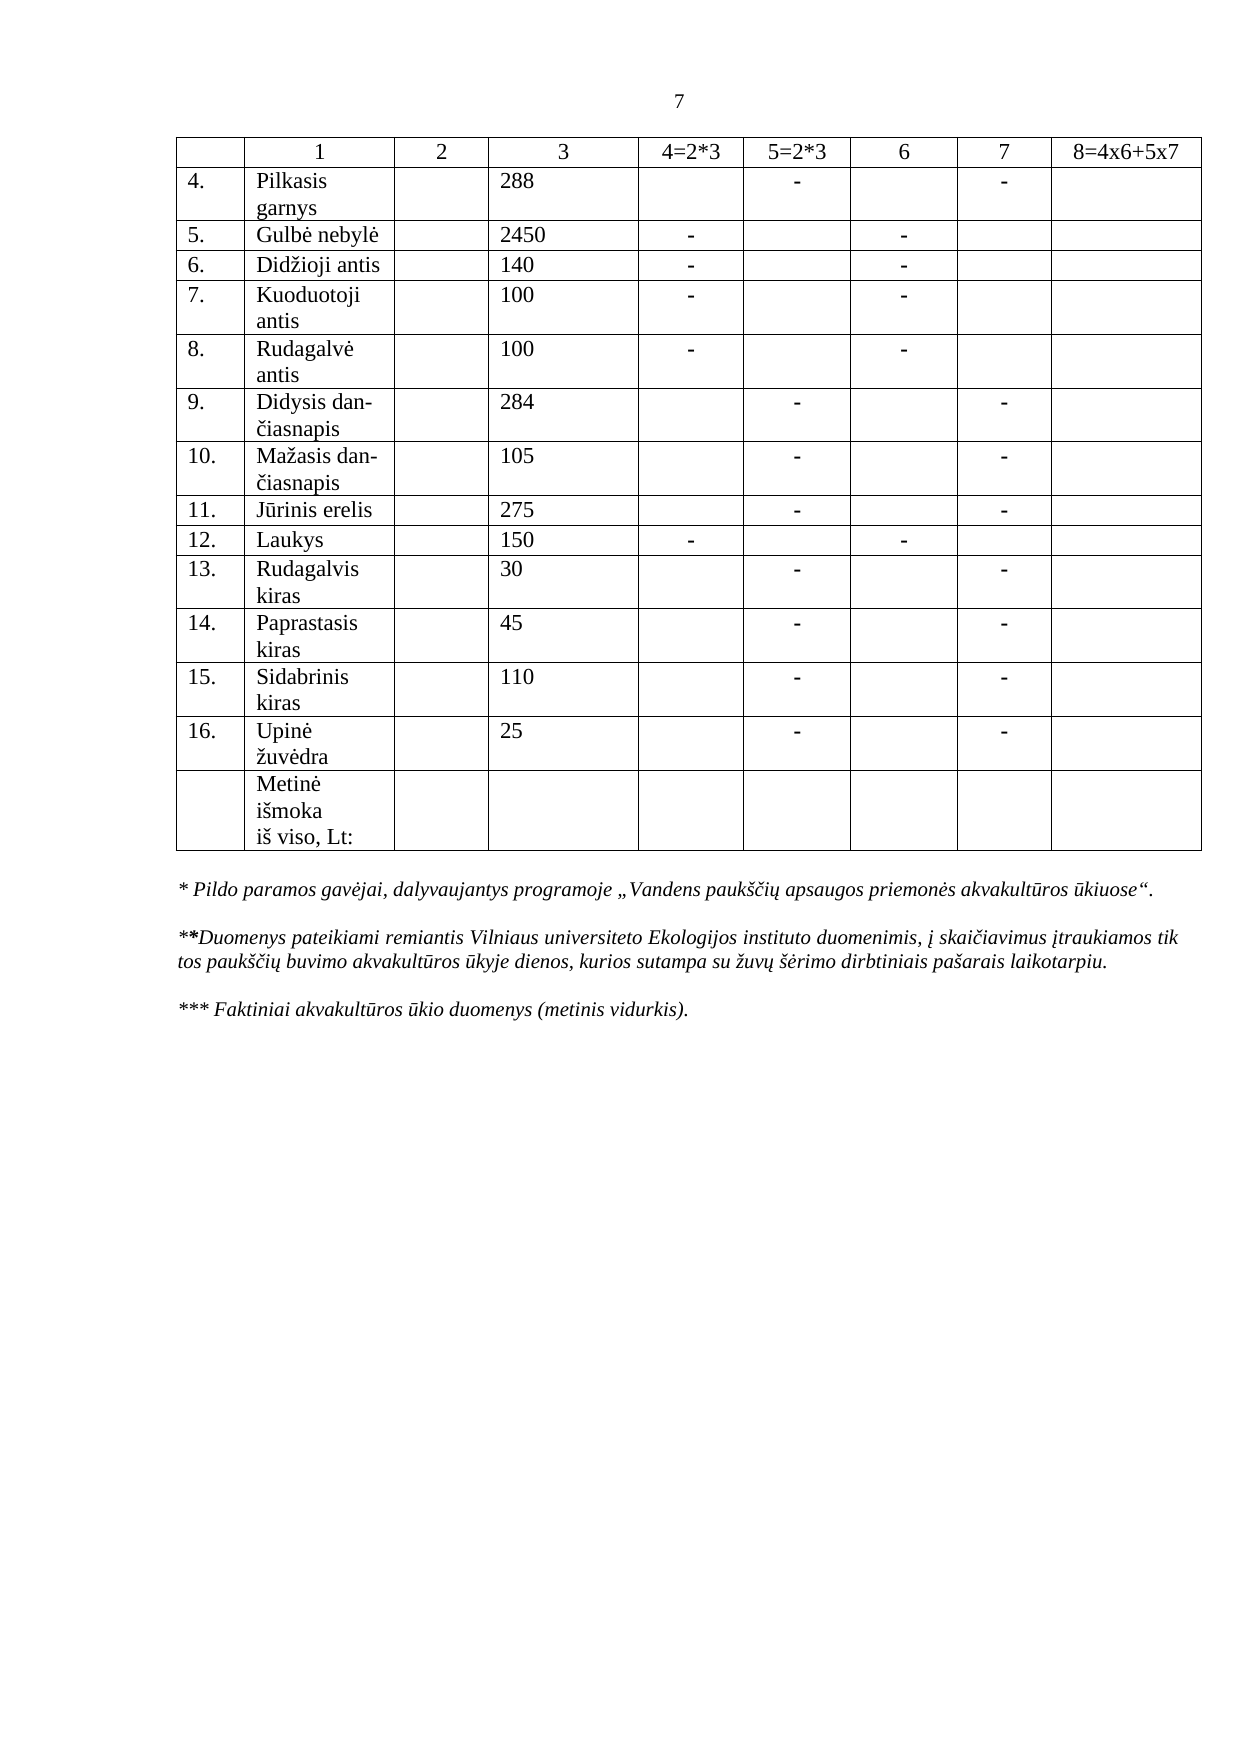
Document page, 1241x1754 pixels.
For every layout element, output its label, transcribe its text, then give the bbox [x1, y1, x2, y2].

table_cell Metinė išmoka iš viso, Lt: [245, 771, 394, 849]
table_header 8=4x6+5x7 [1052, 138, 1201, 167]
table_cell 30 [489, 556, 638, 608]
table_cell [1052, 609, 1201, 662]
table_cell [744, 335, 850, 387]
table_cell 25 [489, 717, 638, 769]
table_header 7 [958, 138, 1051, 167]
table_cell 7. [177, 281, 244, 334]
table_cell [1052, 281, 1201, 334]
table_header 1 [245, 138, 394, 167]
table_cell [958, 281, 1051, 334]
table_cell - [744, 496, 850, 525]
table_cell Rudagalvis kiras [245, 556, 394, 608]
table_cell [395, 168, 488, 220]
table_cell [958, 526, 1051, 554]
table_cell - [958, 663, 1051, 716]
table_cell 12. [177, 526, 244, 554]
table_cell [1052, 389, 1201, 441]
table_cell [639, 168, 743, 220]
table_cell [395, 526, 488, 554]
table_cell [744, 251, 850, 280]
table_cell [395, 496, 488, 525]
table_cell [395, 389, 488, 441]
table_cell [639, 771, 743, 849]
table_cell 284 [489, 389, 638, 441]
table_cell 6. [177, 251, 244, 280]
table_cell [1052, 442, 1201, 495]
table_cell [958, 251, 1051, 280]
table_cell [744, 771, 850, 849]
table_cell - [744, 389, 850, 441]
table_cell [1052, 717, 1201, 769]
table_cell - [851, 221, 957, 250]
table_cell 13. [177, 556, 244, 608]
table_cell Kuoduotoji antis [245, 281, 394, 334]
table_cell 45 [489, 609, 638, 662]
table_cell [1052, 556, 1201, 608]
table_cell - [639, 526, 743, 554]
table_header 5=2*3 [744, 138, 850, 167]
table_cell - [639, 335, 743, 387]
table_cell - [958, 556, 1051, 608]
table_cell [851, 556, 957, 608]
table_cell [851, 389, 957, 441]
table_cell Didysis dan-čiasnapis [245, 389, 394, 441]
table_cell 10. [177, 442, 244, 495]
table_cell - [851, 281, 957, 334]
table_cell [958, 221, 1051, 250]
table_cell [1052, 221, 1201, 250]
table_cell [1052, 663, 1201, 716]
table_cell Mažasis dan-čiasnapis [245, 442, 394, 495]
table_cell [851, 771, 957, 849]
table_cell Laukys [245, 526, 394, 554]
table_cell Pilkasis garnys [245, 168, 394, 220]
table_cell 2450 [489, 221, 638, 250]
table_cell [851, 663, 957, 716]
table_cell [1052, 526, 1201, 554]
table_cell Sidabrinis kiras [245, 663, 394, 716]
table_cell [639, 717, 743, 769]
table_cell [639, 609, 743, 662]
table_cell 8. [177, 335, 244, 387]
table_cell - [639, 281, 743, 334]
table_cell 105 [489, 442, 638, 495]
table_cell [1052, 168, 1201, 220]
table_cell Didžioji antis [245, 251, 394, 280]
table_cell - [744, 717, 850, 769]
table_cell [851, 609, 957, 662]
table_header 2 [395, 138, 488, 167]
table_cell 140 [489, 251, 638, 280]
table_cell - [744, 556, 850, 608]
table_cell 14. [177, 609, 244, 662]
text **Duomenys pateikiami remiantis Vilniaus universiteto Ekologijos instituto duomenimis, į skaičiavimus įtraukiamos tik tos paukščių buvimo akvakultūros ūkyje dienos, kurios sutampa su žuvų šėrimo dirbtiniais pašarais laikotarpiu. [177, 925, 1181, 973]
table_cell [395, 556, 488, 608]
table_cell - [851, 251, 957, 280]
table_cell Jūrinis erelis [245, 496, 394, 525]
table_cell [851, 168, 957, 220]
table_cell 16. [177, 717, 244, 769]
table_cell [744, 221, 850, 250]
table_cell Gulbė nebylė [245, 221, 394, 250]
table_cell [395, 663, 488, 716]
table_cell [851, 717, 957, 769]
table_cell [395, 717, 488, 769]
table_cell [639, 556, 743, 608]
table_cell [395, 335, 488, 387]
table_cell 4. [177, 168, 244, 220]
table_cell 15. [177, 663, 244, 716]
table_cell - [958, 609, 1051, 662]
text * Pildo paramos gavėjai, dalyvaujantys programoje „Vandens paukščių apsaugos priemonės akvakultūros ūkiuose“. [177, 877, 1181, 901]
table_cell 110 [489, 663, 638, 716]
table_cell [489, 771, 638, 849]
table_cell 9. [177, 389, 244, 441]
table_cell [639, 663, 743, 716]
table_cell [395, 281, 488, 334]
table_cell 288 [489, 168, 638, 220]
table_cell - [958, 442, 1051, 495]
table_cell - [639, 251, 743, 280]
table_cell [177, 771, 244, 849]
table_cell 5. [177, 221, 244, 250]
table_cell [744, 526, 850, 554]
table_cell Upinė žuvėdra [245, 717, 394, 769]
table_header 4=2*3 [639, 138, 743, 167]
table_cell [395, 442, 488, 495]
table_cell Paprastasis kiras [245, 609, 394, 662]
table_header 3 [489, 138, 638, 167]
table_cell [744, 281, 850, 334]
table_cell [1052, 335, 1201, 387]
table_cell - [639, 221, 743, 250]
table_cell - [958, 168, 1051, 220]
table_header [177, 138, 244, 167]
table_cell - [958, 389, 1051, 441]
table_cell Rudagalvė antis [245, 335, 394, 387]
table_cell [958, 335, 1051, 387]
table_cell - [744, 609, 850, 662]
table_cell 150 [489, 526, 638, 554]
table_cell - [744, 168, 850, 220]
table_cell 275 [489, 496, 638, 525]
table_cell 100 [489, 281, 638, 334]
table_cell - [851, 335, 957, 387]
table_cell - [851, 526, 957, 554]
table_cell - [744, 663, 850, 716]
table_header 6 [851, 138, 957, 167]
text *** Faktiniai akvakultūros ūkio duomenys (metinis vidurkis). [177, 997, 1181, 1021]
table_cell [395, 771, 488, 849]
table_cell [395, 251, 488, 280]
table_cell [639, 496, 743, 525]
table_cell 100 [489, 335, 638, 387]
table_cell [639, 389, 743, 441]
table_cell [1052, 251, 1201, 280]
table_cell [395, 609, 488, 662]
table_cell [395, 221, 488, 250]
table_cell 11. [177, 496, 244, 525]
table_cell [851, 442, 957, 495]
table_cell [639, 442, 743, 495]
table_cell [1052, 496, 1201, 525]
table_cell [958, 771, 1051, 849]
table_cell [851, 496, 957, 525]
table_cell - [744, 442, 850, 495]
table_cell - [958, 717, 1051, 769]
table_cell [1052, 771, 1201, 849]
table_cell - [958, 496, 1051, 525]
